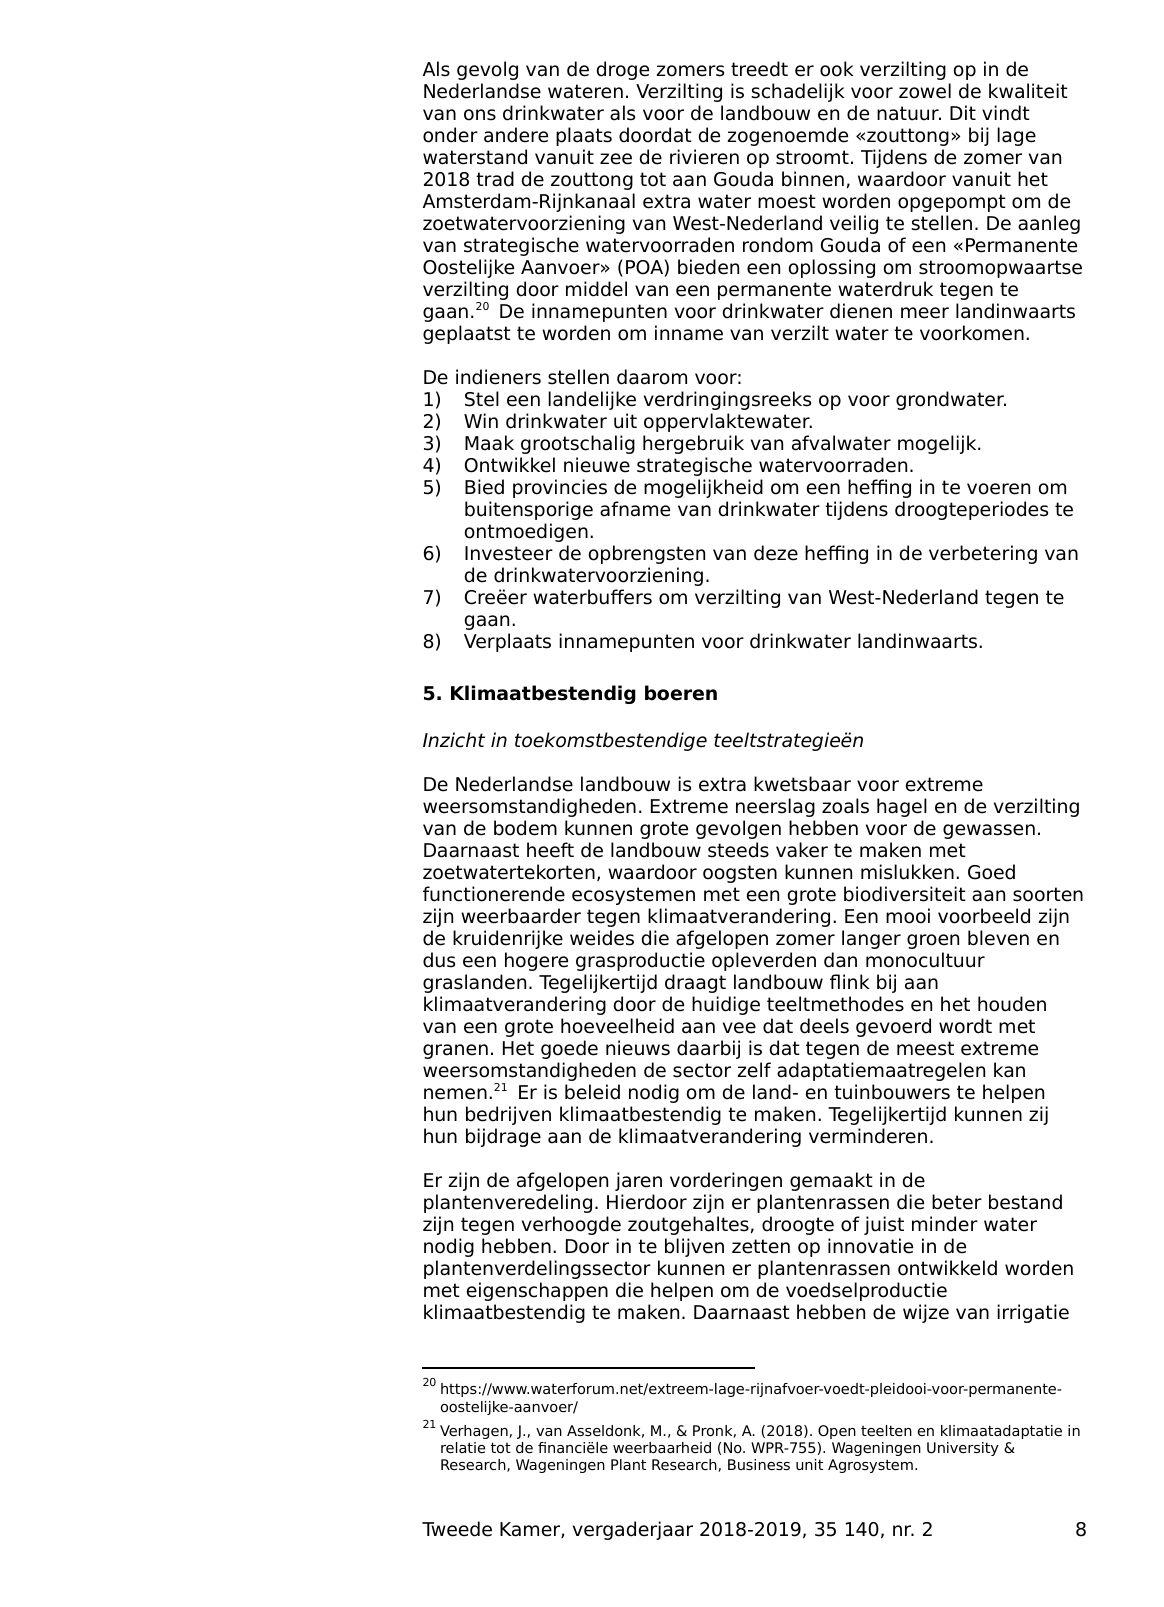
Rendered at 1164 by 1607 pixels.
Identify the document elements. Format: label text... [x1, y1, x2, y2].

subtitle 5. Klimaatbestendig boeren [422, 683, 1087, 705]
text 7) Creëer waterbuffers om verzilting van West-Nederland tegen te gaan. [422, 587, 1087, 631]
text 6) Investeer de opbrengsten van deze heffing in de verbetering van de drinkwatervoorziening. [422, 543, 1087, 587]
text Verhagen, J., van Asseldonk, M., & Pronk, A. (2018). Open teelten en klimaatadaptatie in relatie tot de financiële weerbaarheid (No. WPR-755). Wageningen University & Research, Wageningen Plant Research, Business unit Agrosystem. [422, 1418, 1087, 1474]
text 3) Maak grootschalig hergebruik van afvalwater mogelijk. [422, 433, 1087, 455]
text https://www.waterforum.net/extreem-lage-rijnafvoer-voedt-pleidooi-voor-permanente-oostelijke-aanvoer/ [422, 1377, 1087, 1416]
text 4) Ontwikkel nieuwe strategische watervoorraden. [422, 455, 1087, 477]
text 5) Bied provincies de mogelijkheid om een heffing in te voeren om buitensporige afname van drinkwater tijdens droogteperiodes te ontmoedigen. [422, 477, 1087, 543]
text Er zijn de afgelopen jaren vorderingen gemaakt in de plantenveredeling. Hierdoor zijn er plantenrassen die beter bestand zijn tegen verhoogde zoutgehaltes, droogte of juist minder water nodig hebben. Door in te blijven zetten op innovatie in de plantenverdelingssector kunnen er plantenrassen ontwikkeld worden met eigenschappen die helpen om de voedselproductie klimaatbestendig te maken. Daarnaast hebben de wijze van irrigatie [422, 1170, 1087, 1323]
text De indieners stellen daarom voor: [422, 367, 1087, 389]
text Als gevolg van de droge zomers treedt er ook verzilting op in de Nederlandse wateren. Verzilting is schadelijk voor zowel de kwaliteit van ons drinkwater als voor de landbouw en de natuur. Dit vindt onder andere plaats doordat de zogenoemde «zouttong» bij lage waterstand vanuit zee de rivieren op stroomt. Tijdens de zomer van 2018 trad de zouttong tot aan Gouda binnen, waardoor vanuit het Amsterdam-Rijnkanaal extra water moest worden opgepompt om de zoetwatervoorziening van West-Nederland veilig te stellen. De aanleg van strategische watervoorraden rondom Gouda of een «Permanente Oostelijke Aanvoer» (POA) bieden een oplossing om stroomopwaartse verzilting door middel van een permanente waterdruk tegen te gaan. De innamepunten voor drinkwater dienen meer landinwaarts geplaatst te worden om inname van verzilt water te voorkomen. [422, 59, 1087, 345]
subtitle Inzicht in toekomstbestendige teeltstrategieën [422, 730, 1087, 752]
text 8) Verplaats innamepunten voor drinkwater landinwaarts. [422, 631, 1087, 653]
text 1) Stel een landelijke verdringingsreeks op voor grondwater. [422, 389, 1087, 411]
text De Nederlandse landbouw is extra kwetsbaar voor extreme weersomstandigheden. Extreme neerslag zoals hagel en de verzilting van de bodem kunnen grote gevolgen hebben voor de gewassen. Daarnaast heeft de landbouw steeds vaker te maken met zoetwatertekorten, waardoor oogsten kunnen mislukken. Goed functionerende ecosystemen met een grote biodiversiteit aan soorten zijn weerbaarder tegen klimaatverandering. Een mooi voorbeeld zijn de kruidenrijke weides die afgelopen zomer langer groen bleven en dus een hogere grasproductie opleverden dan monocultuur graslanden. Tegelijkertijd draagt landbouw flink bij aan klimaatverandering door de huidige teeltmethodes en het houden van een grote hoeveelheid aan vee dat deels gevoerd wordt met granen. Het goede nieuws daarbij is dat tegen de meest extreme weersomstandigheden de sector zelf adaptatiemaatregelen kan nemen. Er is beleid nodig om de land- en tuinbouwers te helpen hun bedrijven klimaatbestendig te maken. Tegelijkertijd kunnen zij hun bijdrage aan de klimaatverandering verminderen. [422, 774, 1087, 1147]
text 2) Win drinkwater uit oppervlaktewater. [422, 411, 1087, 433]
